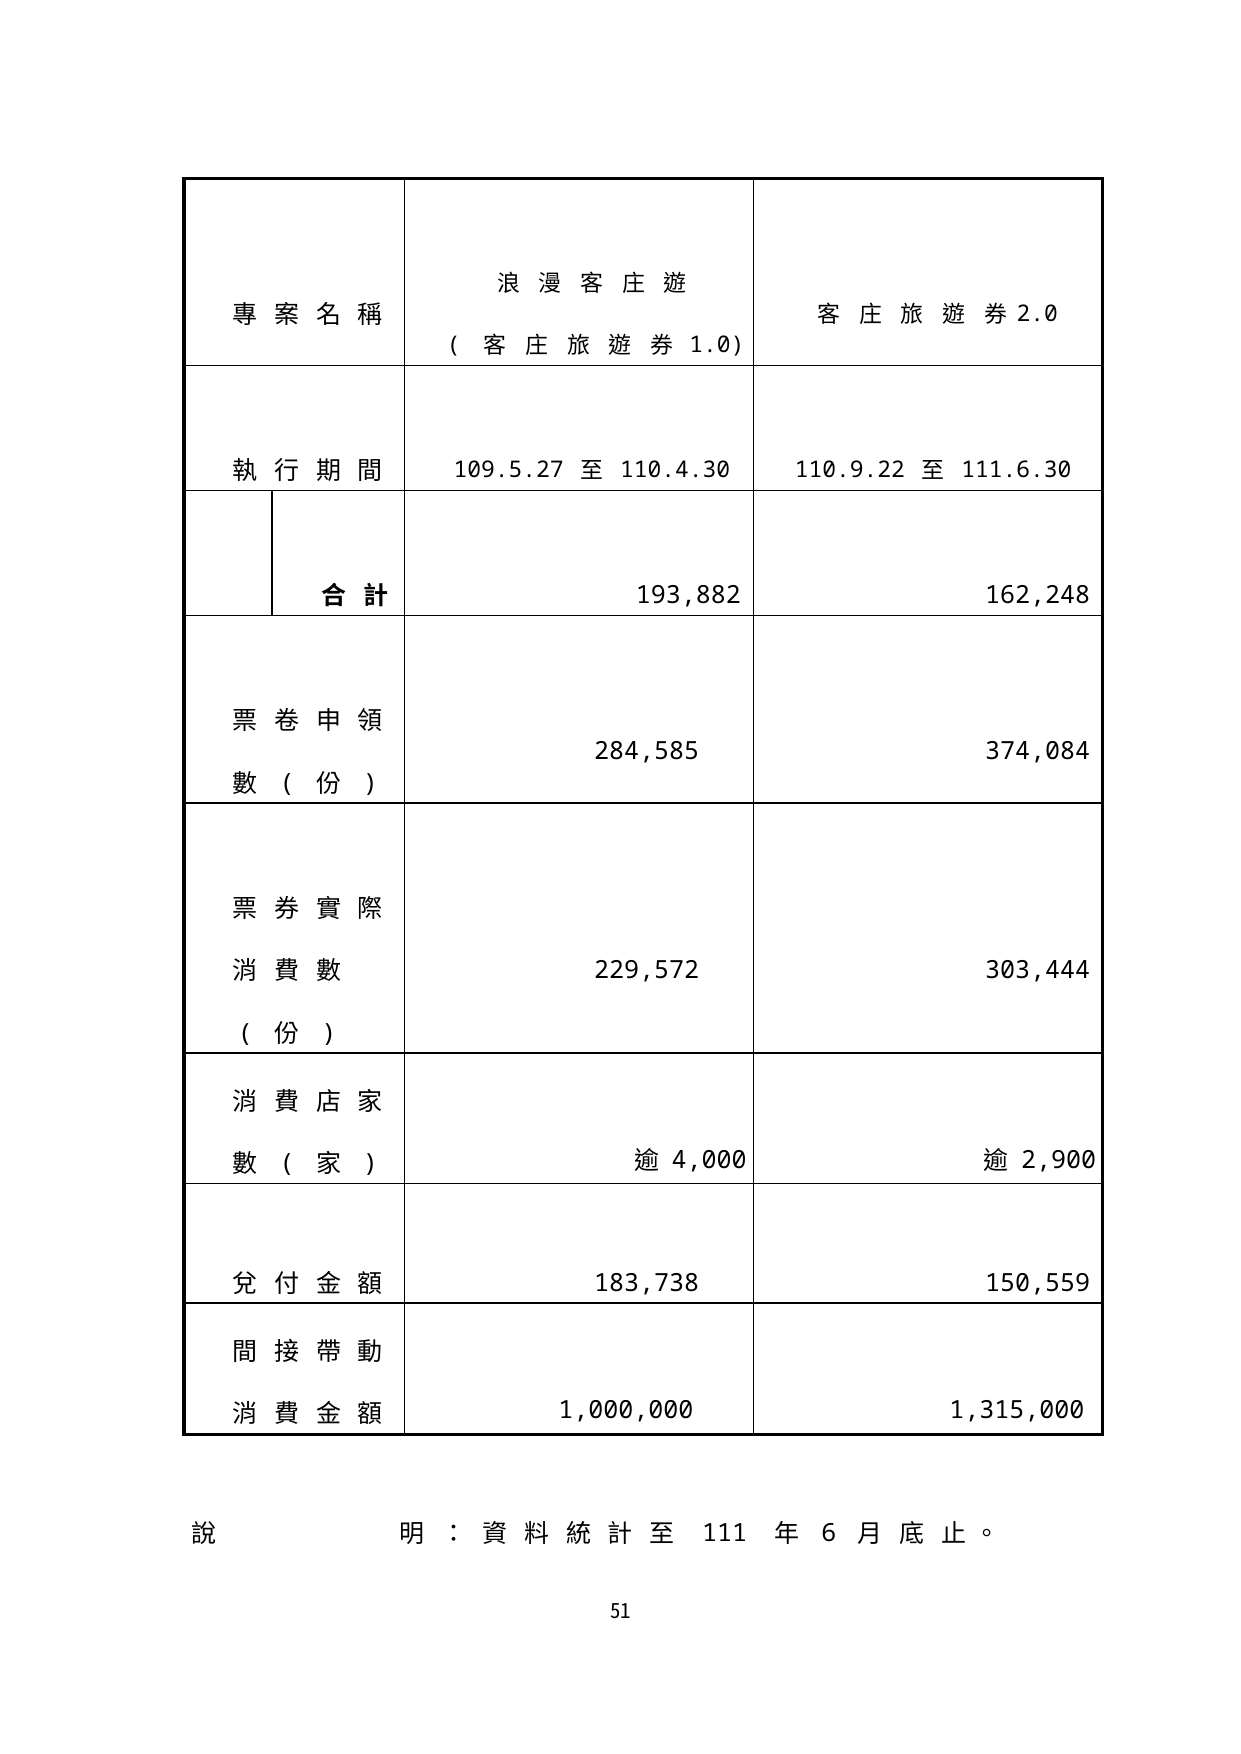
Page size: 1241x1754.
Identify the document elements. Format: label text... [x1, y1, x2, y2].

table_header 專案名稱 [186, 180, 404, 365]
table_cell 303,444 [754, 804, 1101, 1052]
table_cell 兌付金額 [186, 1184, 404, 1302]
table_cell 1,000,000 [405, 1304, 753, 1432]
table_cell 284,585 [405, 616, 753, 802]
table_cell 逾4,000 [405, 1054, 753, 1182]
table_cell 193,882 [405, 491, 753, 615]
table_cell 183,738 [405, 1184, 753, 1302]
table_cell 229,572 [405, 804, 753, 1052]
table_header 客庄旅遊券2.0 [754, 180, 1101, 365]
text 說 明：資料統計至111年6月底止。 [177, 1490, 1090, 1552]
table_cell 374,084 [754, 616, 1101, 802]
table_cell [186, 491, 271, 615]
table_cell 110.9.22至111.6.30 [754, 366, 1101, 490]
table_header 浪漫客庄遊 (客庄旅遊券1.0) [405, 180, 753, 365]
table_cell 162,248 [754, 491, 1101, 615]
table_cell 執行期間 [186, 366, 404, 490]
table_cell 合計 [273, 491, 404, 615]
table_cell 間接帶動消費金額 [186, 1304, 404, 1432]
table_cell 消費店家數(家) [186, 1054, 404, 1182]
table_cell 109.5.27至110.4.30 [405, 366, 753, 490]
table_cell 逾2,900 [754, 1054, 1101, 1182]
table_cell 150,559 [754, 1184, 1101, 1302]
table_cell 票卷申領數(份) [186, 616, 404, 802]
table_cell 1,315,000 [754, 1304, 1101, 1432]
table_cell 票券實際消費數(份) [186, 804, 404, 1052]
